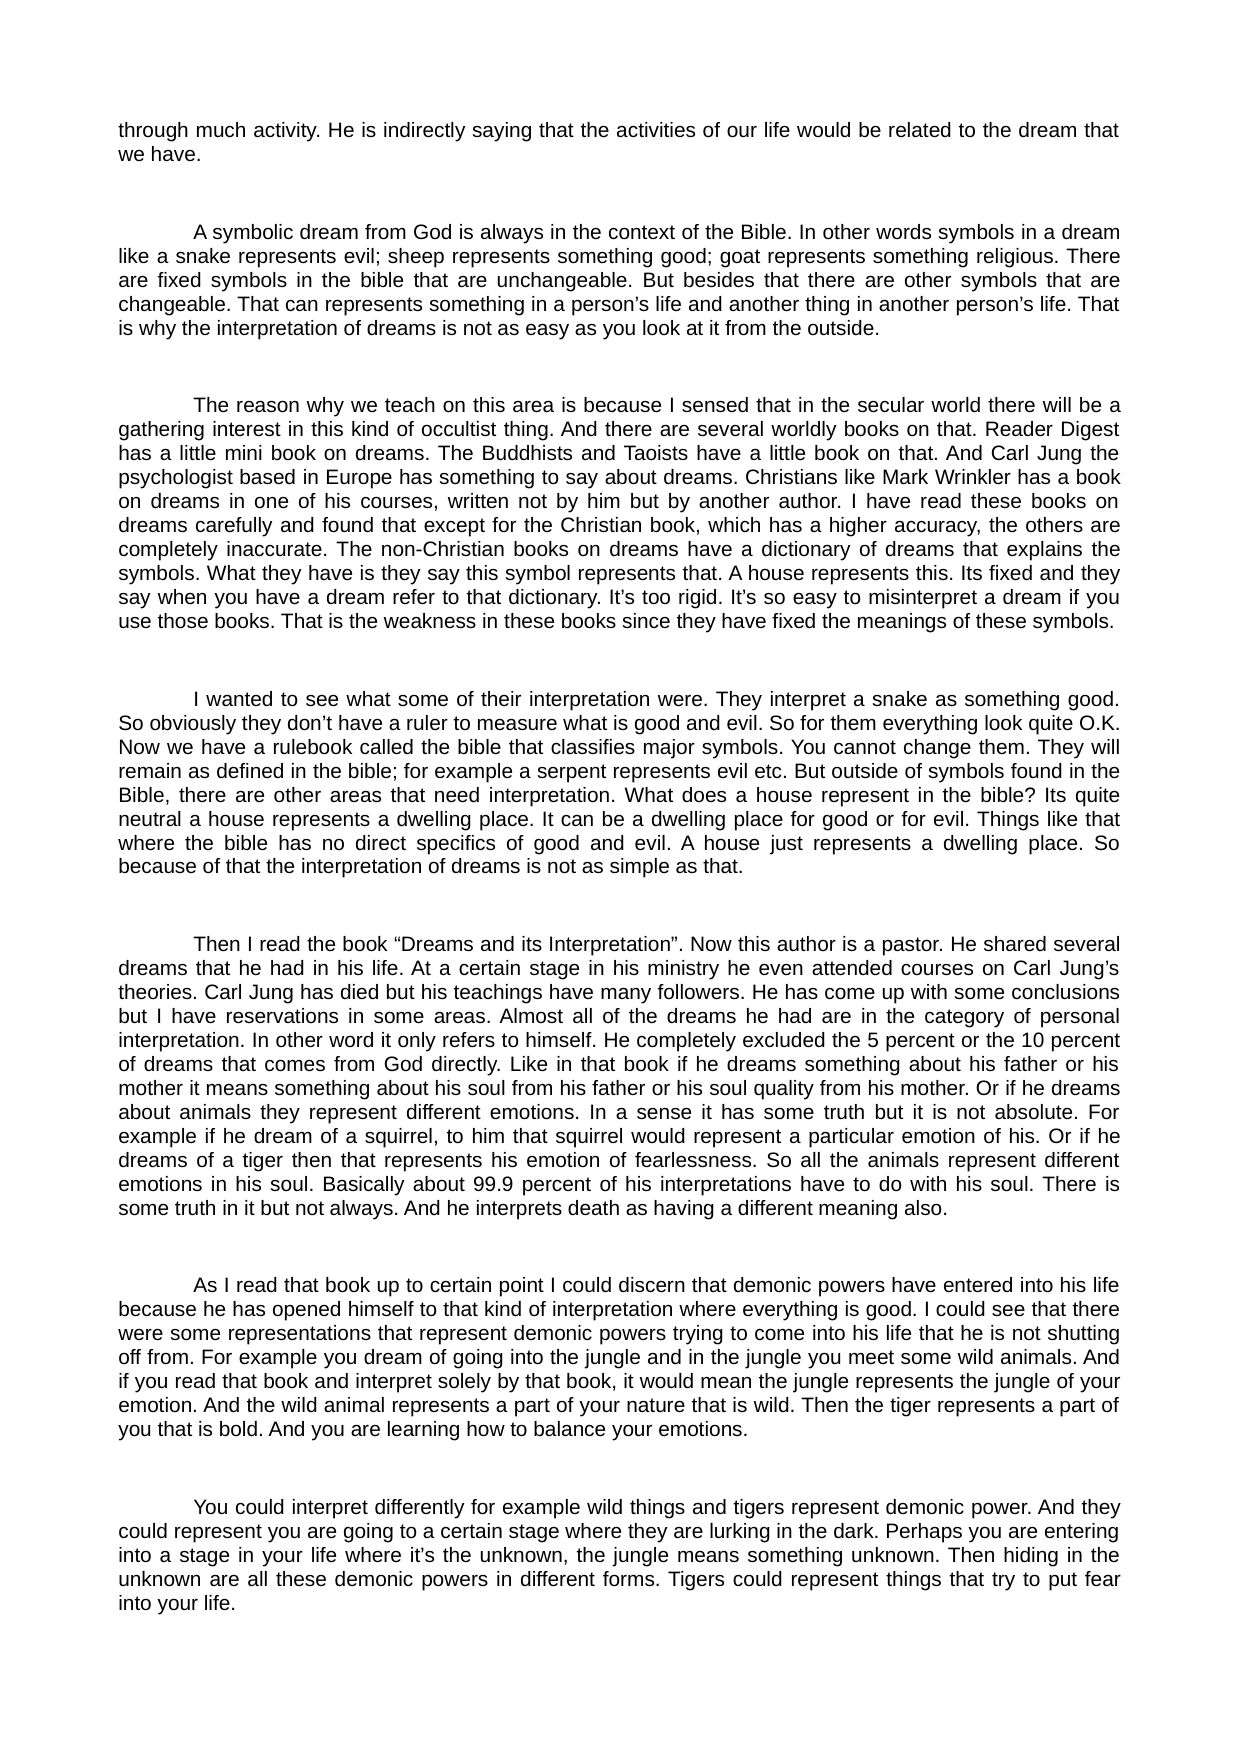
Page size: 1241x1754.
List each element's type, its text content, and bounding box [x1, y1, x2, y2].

text I wanted to see what some of their interpretation were. They interpret a snake as something good. So obviously they don’t have a ruler to measure what is good and evil. So for them everything look quite O.K. Now we have a rulebook called the bible that classifies major symbols. You cannot change them. They will remain as defined in the bible; for example a serpent represents evil etc. But outside of symbols found in the Bible, there are other areas that need interpretation. What does a house represent in the bible? Its quite neutral a house represents a dwelling place. It can be a dwelling place for good or for evil. Things like that where the bible has no direct specifics of good and evil. A house just represents a dwelling place. So because of that the interpretation of dreams is not as simple as that. [118, 687, 1122, 878]
text Then I read the book “Dreams and its Interpretation”. Now this author is a pastor. He shared several dreams that he had in his life. At a certain stage in his ministry he even attended courses on Carl Jung’s theories. Carl Jung has died but his teachings have many followers. He has come up with some conclusions but I have reservations in some areas. Almost all of the dreams he had are in the category of personal interpretation. In other word it only refers to himself. He completely excluded the 5 percent or the 10 percent of dreams that comes from God directly. Like in that book if he dreams something about his father or his mother it means something about his soul from his father or his soul quality from his mother. Or if he dreams about animals they represent different emotions. In a sense it has some truth but it is not absolute. For example if he dream of a squirrel, to him that squirrel would represent a particular emotion of his. Or if he dreams of a tiger then that represents his emotion of fearlessness. So all the animals represent different emotions in his soul. Basically about 99.9 percent of his interpretations have to do with his soul. There is some truth in it but not always. And he interprets death as having a different meaning also. [118, 932, 1122, 1219]
text As I read that book up to certain point I could discern that demonic powers have entered into his life because he has opened himself to that kind of interpretation where everything is good. I could see that there were some representations that represent demonic powers trying to come into his life that he is not shutting off from. For example you dream of going into the jungle and in the jungle you meet some wild animals. And if you read that book and interpret solely by that book, it would mean the jungle represents the jungle of your emotion. And the wild animal represents a part of your nature that is wild. Then the tiger represents a part of you that is bold. And you are learning how to balance your emotions. [118, 1273, 1122, 1441]
text A symbolic dream from God is always in the context of the Bible. In other words symbols in a dream like a snake represents evil; sheep represents something good; goat represents something religious. There are fixed symbols in the bible that are unchangeable. But besides that there are other symbols that are changeable. That can represents something in a person’s life and another thing in another person’s life. That is why the interpretation of dreams is not as easy as you look at it from the outside. [118, 220, 1122, 339]
text You could interpret differently for example wild things and tigers represent demonic power. And they could represent you are going to a certain stage where they are lurking in the dark. Perhaps you are entering into a stage in your life where it’s the unknown, the jungle means something unknown. Then hiding in the unknown are all these demonic powers in different forms. Tigers could represent things that try to put fear into your life. [118, 1495, 1122, 1614]
text The reason why we teach on this area is because I sensed that in the secular world there will be a gathering interest in this kind of occultist thing. And there are several worldly books on that. Reader Digest has a little mini book on dreams. The Buddhists and Taoists have a little book on that. And Carl Jung the psychologist based in Europe has something to say about dreams. Christians like Mark Wrinkler has a book on dreams in one of his courses, written not by him but by another author. I have read these books on dreams carefully and found that except for the Christian book, which has a higher accuracy, the others are completely inaccurate. The non-Christian books on dreams have a dictionary of dreams that explains the symbols. What they have is they say this symbol represents that. A house represents this. Its fixed and they say when you have a dream refer to that dictionary. It’s too rigid. It’s so easy to misinterpret a dream if you use those books. That is the weakness in these books since they have fixed the meanings of these symbols. [118, 393, 1122, 633]
text through much activity. He is indirectly saying that the activities of our life would be related to the dream that we have. [118, 118, 1122, 166]
